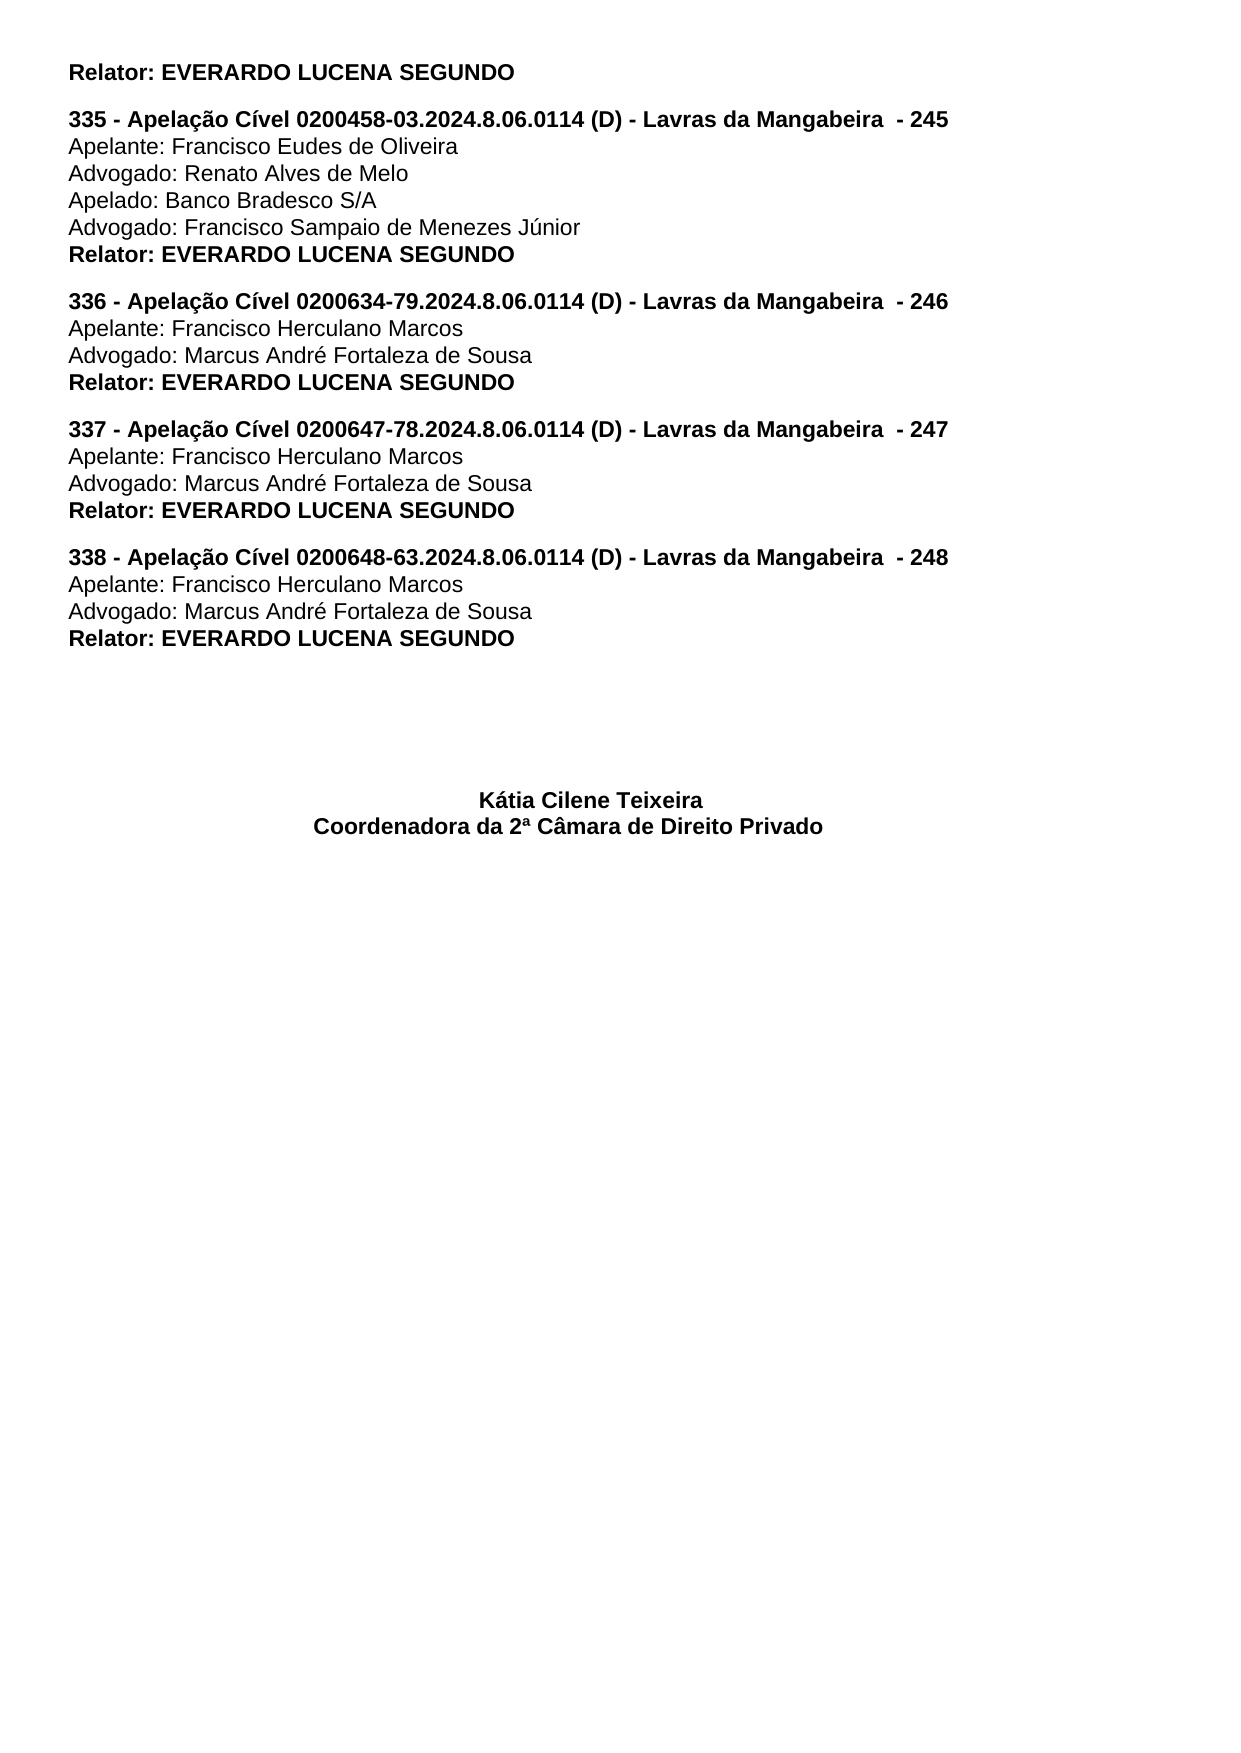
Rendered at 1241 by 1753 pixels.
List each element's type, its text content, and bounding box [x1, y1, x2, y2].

text 337 - Apelação Cível 0200647-78.2024.8.06.0114 (D) - Lavras da Mangabeira - 247 [62, 416, 1181, 442]
text Advogado: Marcus André Fortaleza de Sousa [62, 598, 1181, 624]
text Advogado: Marcus André Fortaleza de Sousa [62, 470, 1181, 496]
text Relator: EVERARDO LUCENA SEGUNDO [62, 369, 1181, 395]
text Advogado: Marcus André Fortaleza de Sousa [62, 342, 1181, 368]
text Relator: EVERARDO LUCENA SEGUNDO [62, 625, 1181, 651]
text Advogado: Renato Alves de Melo [62, 160, 1181, 186]
text 335 - Apelação Cível 0200458-03.2024.8.06.0114 (D) - Lavras da Mangabeira - 245 [62, 106, 1181, 132]
text Relator: EVERARDO LUCENA SEGUNDO [62, 59, 1181, 85]
text 336 - Apelação Cível 0200634-79.2024.8.06.0114 (D) - Lavras da Mangabeira - 246 [62, 288, 1181, 314]
text Advogado: Francisco Sampaio de Menezes Júnior [62, 214, 1181, 240]
text Apelado: Banco Bradesco S/A [62, 187, 1181, 213]
text Apelante: Francisco Herculano Marcos [62, 443, 1181, 469]
text Apelante: Francisco Herculano Marcos [62, 315, 1181, 341]
text Relator: EVERARDO LUCENA SEGUNDO [62, 497, 1181, 523]
text Kátia Cilene Teixeira [59, 787, 1181, 813]
text Coordenadora da 2ª Câmara de Direito Privado [59, 813, 1181, 839]
text Apelante: Francisco Herculano Marcos [62, 571, 1181, 597]
text 338 - Apelação Cível 0200648-63.2024.8.06.0114 (D) - Lavras da Mangabeira - 248 [62, 544, 1181, 570]
text Apelante: Francisco Eudes de Oliveira [62, 133, 1181, 159]
text Relator: EVERARDO LUCENA SEGUNDO [62, 241, 1181, 267]
